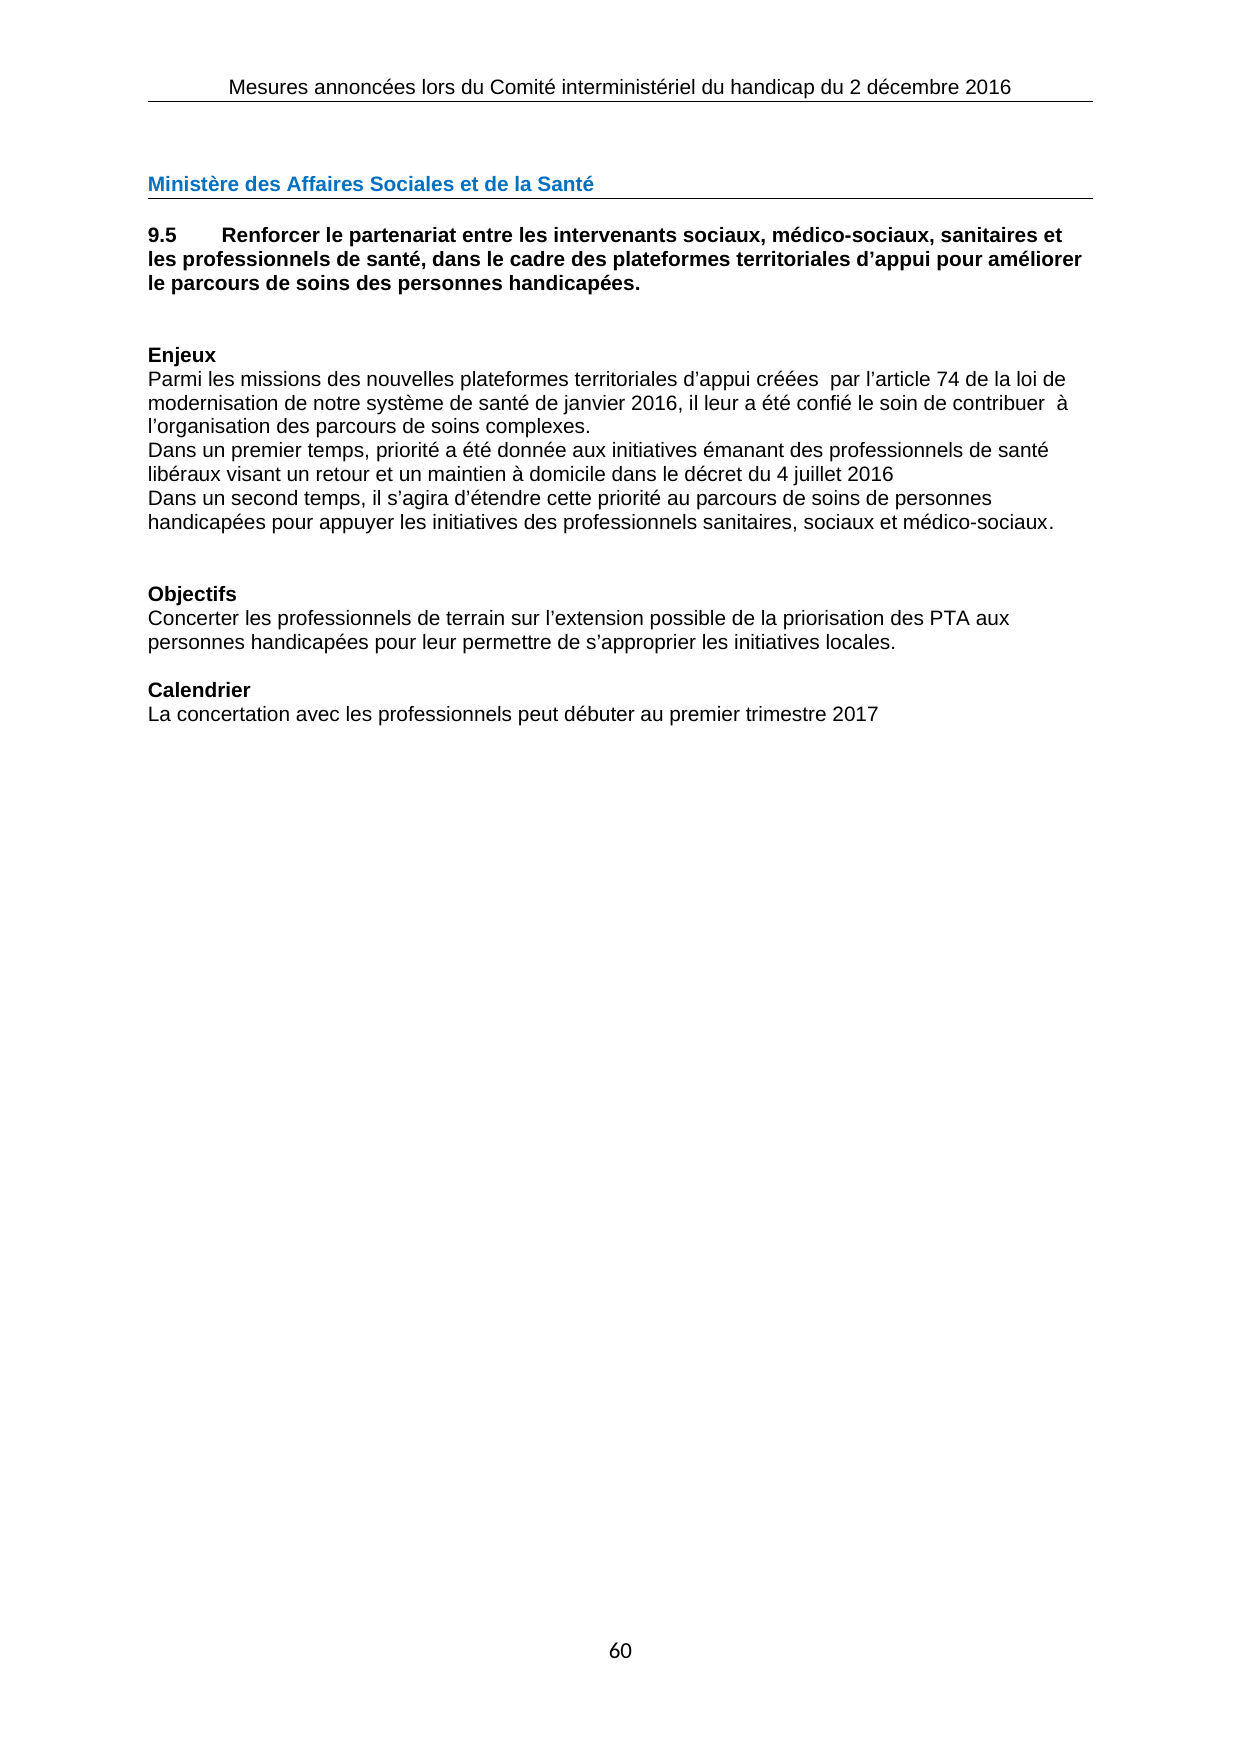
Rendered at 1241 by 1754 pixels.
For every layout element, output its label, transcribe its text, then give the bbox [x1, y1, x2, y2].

text La concertation avec les professionnels peut débuter au premier trimestre 2017 [148, 702, 1093, 726]
text Dans un second temps, il s’agira d’étendre cette priorité au parcours de soins de personnes handicapées pour appuyer les initiatives des professionnels sanitaires, sociaux et médico-sociaux. [148, 486, 1093, 534]
text 9.5 Renforcer le partenariat entre les intervenants sociaux, médico-sociaux, sanitaires et les professionnels de santé, dans le cadre des plateformes territoriales d’appui pour améliorer le parcours de soins des personnes handicapées. [148, 223, 1093, 294]
list Objectifs [148, 582, 1093, 606]
text Dans un premier temps, priorité a été donnée aux initiatives émanant des professionnels de santé libéraux visant un retour et un maintien à domicile dans le décret du 4 juillet 2016 [148, 438, 1093, 486]
text Concerter les professionnels de terrain sur l’extension possible de la priorisation des PTA aux personnes handicapées pour leur permettre de s’approprier les initiatives locales. [148, 606, 1093, 654]
text Ministère des Affaires Sociales et de la Santé [148, 172, 1093, 198]
list Enjeux [148, 342, 1093, 366]
text Calendrier [148, 678, 1093, 702]
text Parmi les missions des nouvelles plateformes territoriales d’appui créées par l’article 74 de la loi de modernisation de notre système de santé de janvier 2016, il leur a été confié le soin de contribuer à l’organisation des parcours de soins complexes. [148, 366, 1093, 438]
